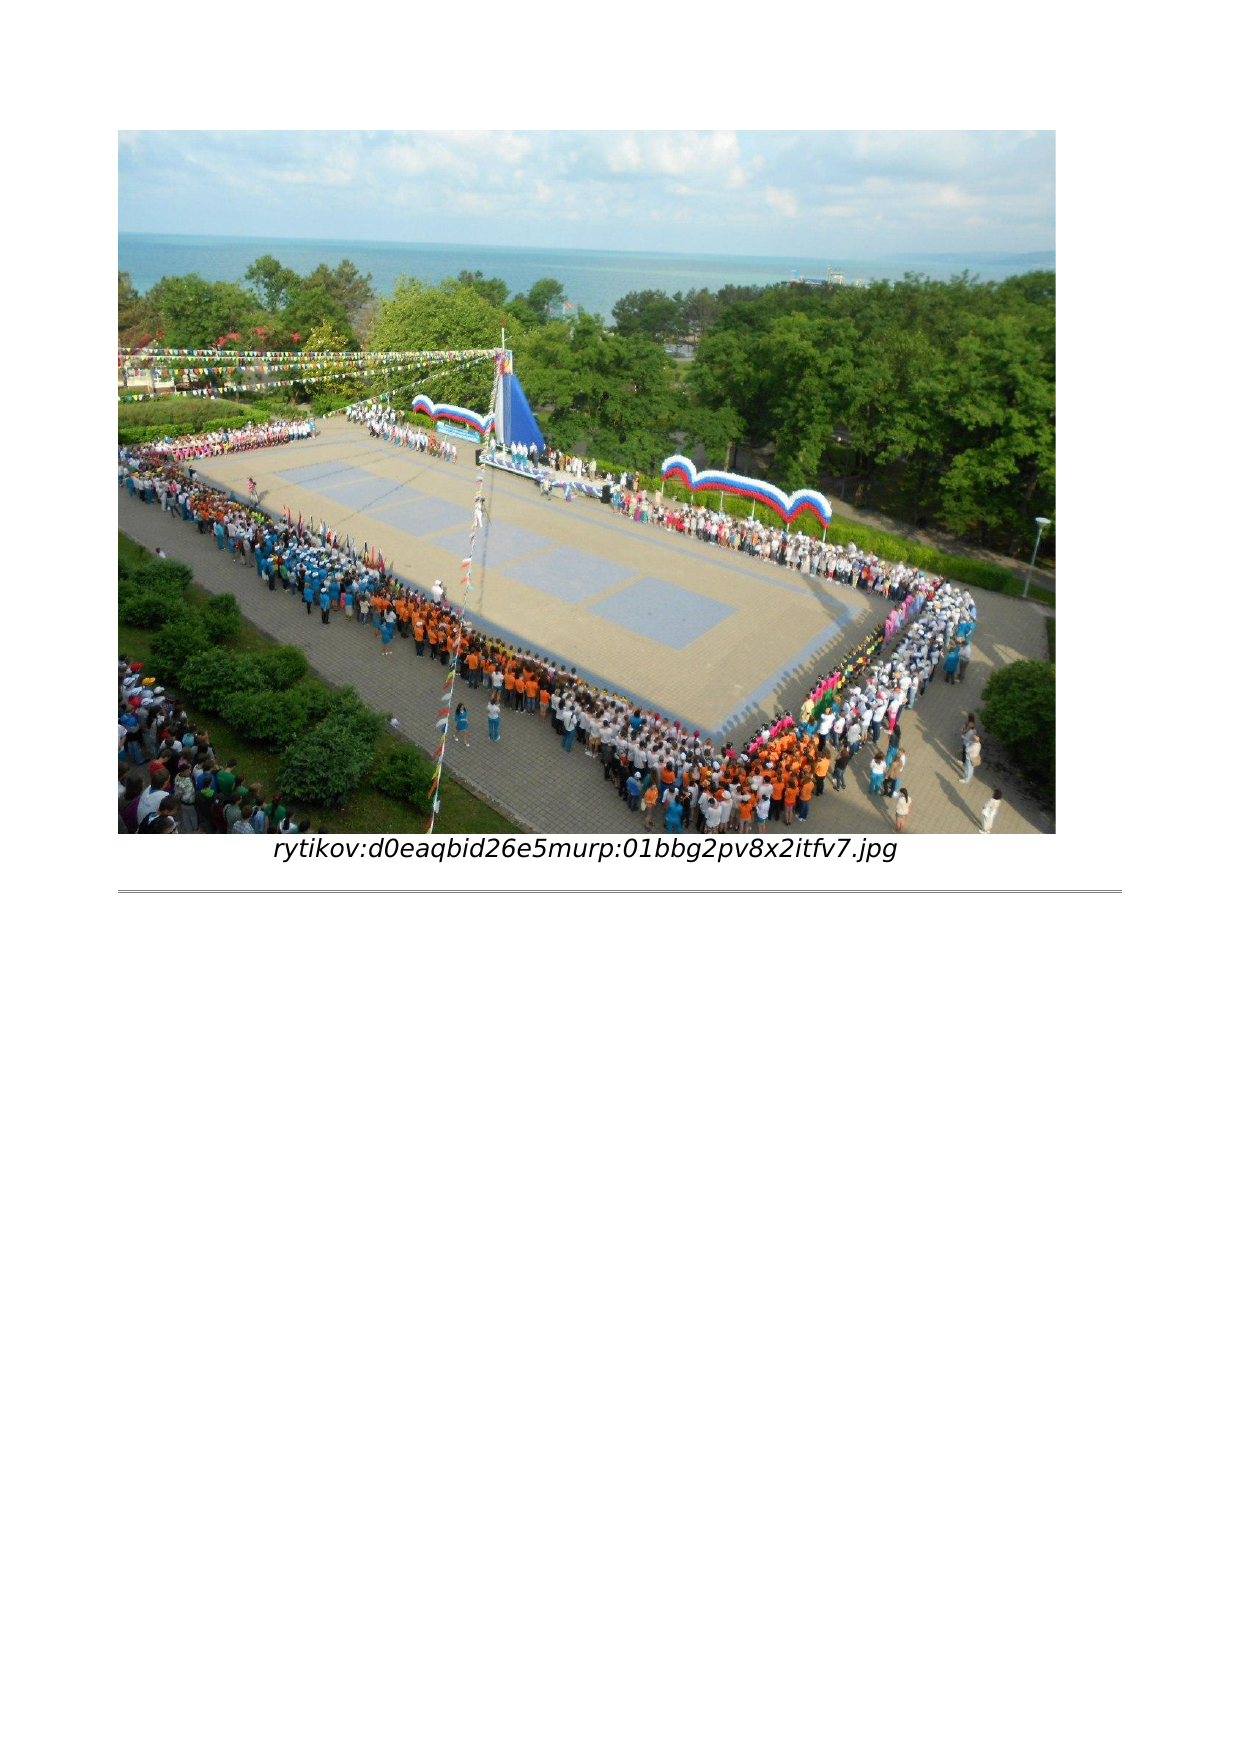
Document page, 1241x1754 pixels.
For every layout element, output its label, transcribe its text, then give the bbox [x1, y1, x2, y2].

picture [118, 130, 1056, 834]
text rytikov:d0eaqbid26e5murp:01bbg2pv8x2itfv7.jpg [118, 834, 1056, 863]
